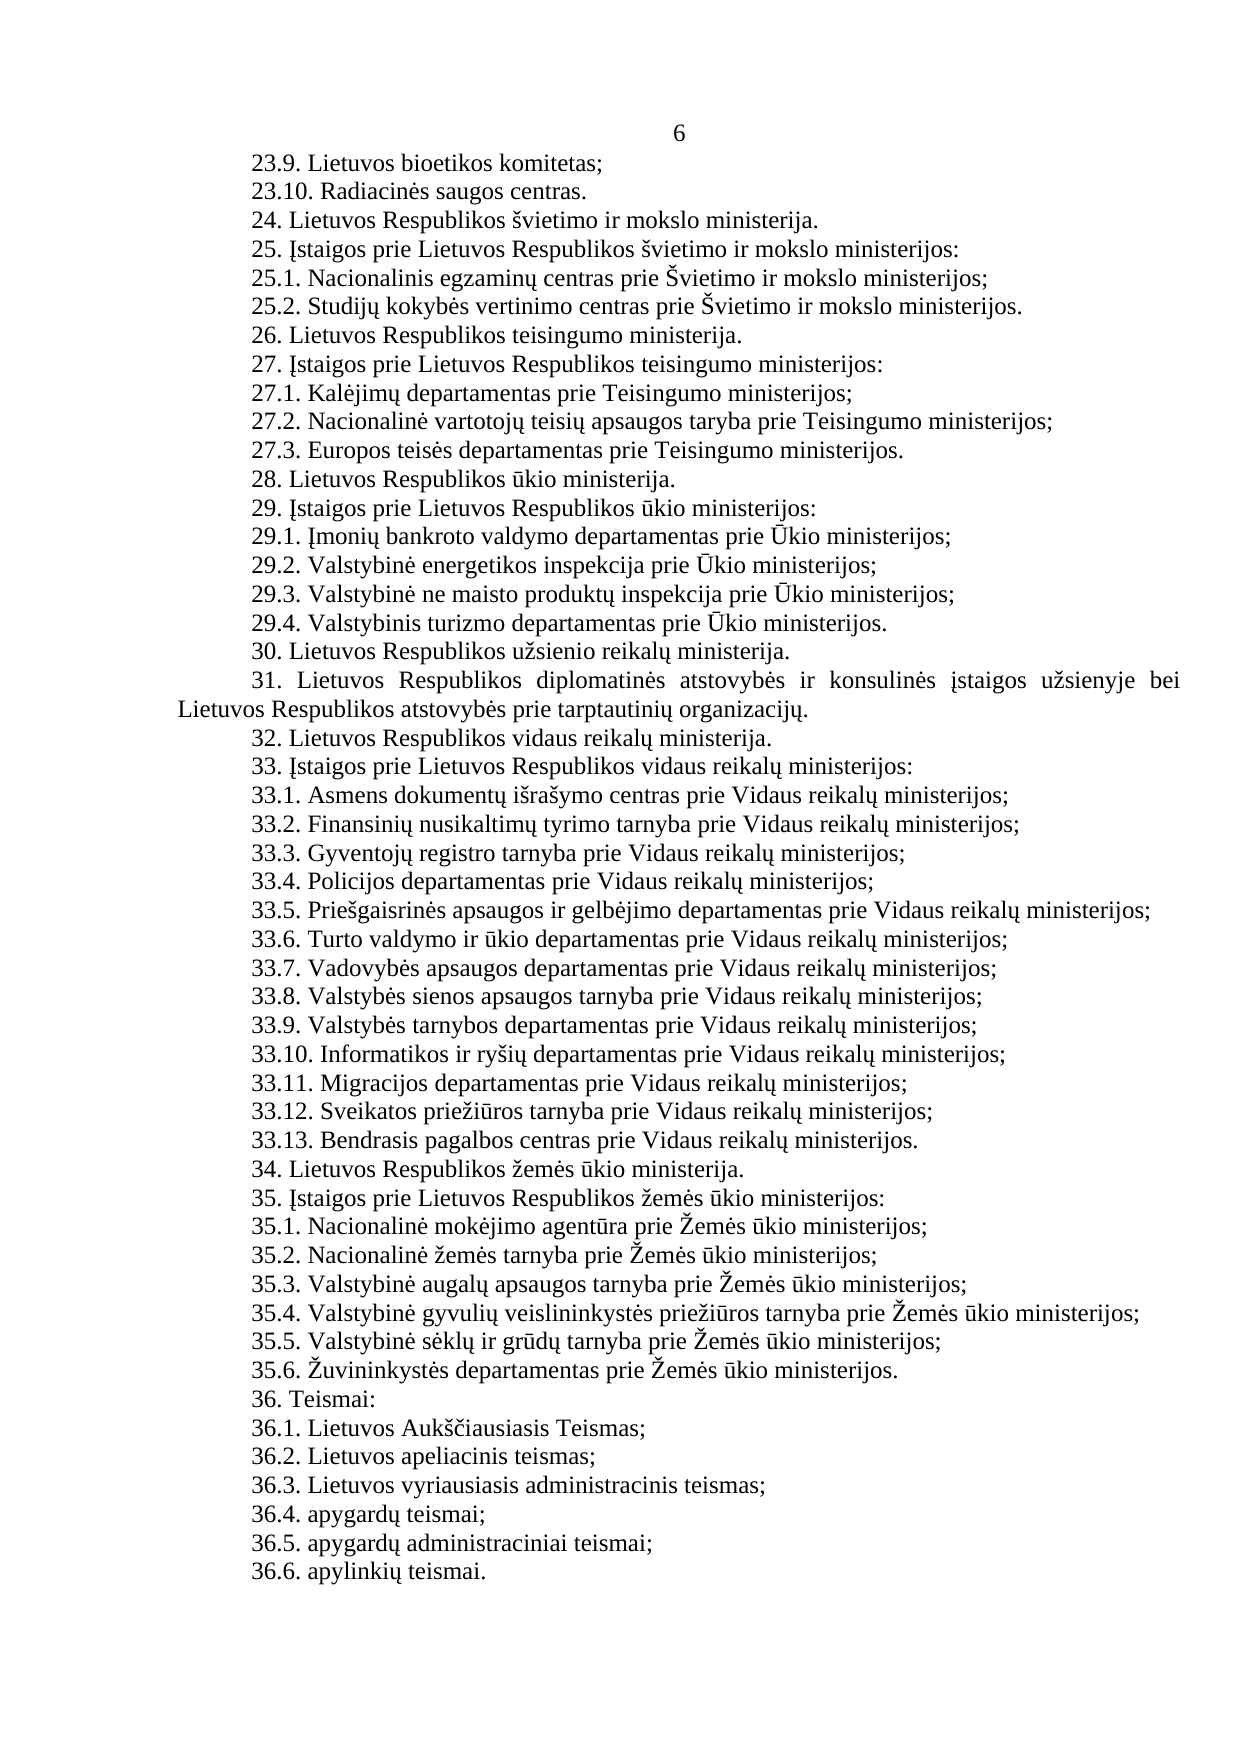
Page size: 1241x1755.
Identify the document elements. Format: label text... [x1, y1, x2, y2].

text 34. Lietuvos Respublikos žemės ūkio ministerija. [177, 1154, 1181, 1183]
text 33.10. Informatikos ir ryšių departamentas prie Vidaus reikalų ministerijos; [177, 1039, 1181, 1068]
text 35.5. Valstybinė sėklų ir grūdų tarnyba prie Žemės ūkio ministerijos; [177, 1326, 1181, 1355]
text 33.9. Valstybės tarnybos departamentas prie Vidaus reikalų ministerijos; [177, 1010, 1181, 1039]
text 29. Įstaigos prie Lietuvos Respublikos ūkio ministerijos: [177, 493, 1181, 521]
text 33.12. Sveikatos priežiūros tarnyba prie Vidaus reikalų ministerijos; [177, 1096, 1181, 1125]
text 36.5. apygardų administraciniai teismai; [177, 1528, 1181, 1556]
text 35.6. Žuvininkystės departamentas prie Žemės ūkio ministerijos. [177, 1355, 1181, 1384]
text 36.3. Lietuvos vyriausiasis administracinis teismas; [177, 1470, 1181, 1499]
text 29.2. Valstybinė energetikos inspekcija prie Ūkio ministerijos; [177, 550, 1181, 579]
text 29.1. Įmonių bankroto valdymo departamentas prie Ūkio ministerijos; [177, 521, 1181, 550]
text 33.1. Asmens dokumentų išrašymo centras prie Vidaus reikalų ministerijos; [177, 780, 1181, 809]
text 33.3. Gyventojų registro tarnyba prie Vidaus reikalų ministerijos; [177, 838, 1181, 866]
text 27.1. Kalėjimų departamentas prie Teisingumo ministerijos; [177, 378, 1181, 406]
text 33.13. Bendrasis pagalbos centras prie Vidaus reikalų ministerijos. [177, 1125, 1181, 1154]
text 29.3. Valstybinė ne maisto produktų inspekcija prie Ūkio ministerijos; [177, 579, 1181, 608]
text 25. Įstaigos prie Lietuvos Respublikos švietimo ir mokslo ministerijos: [177, 234, 1181, 263]
text 36.6. apylinkių teismai. [177, 1556, 1181, 1585]
text 30. Lietuvos Respublikos užsienio reikalų ministerija. [177, 636, 1181, 665]
text 33.5. Priešgaisrinės apsaugos ir gelbėjimo departamentas prie Vidaus reikalų ministerijos; [177, 895, 1181, 924]
text 29.4. Valstybinis turizmo departamentas prie Ūkio ministerijos. [177, 608, 1181, 636]
text 27.3. Europos teisės departamentas prie Teisingumo ministerijos. [177, 435, 1181, 464]
text 27.2. Nacionalinė vartotojų teisių apsaugos taryba prie Teisingumo ministerijos; [177, 406, 1181, 435]
text 33.11. Migracijos departamentas prie Vidaus reikalų ministerijos; [177, 1068, 1181, 1096]
text 33.2. Finansinių nusikaltimų tyrimo tarnyba prie Vidaus reikalų ministerijos; [177, 809, 1181, 838]
text 28. Lietuvos Respublikos ūkio ministerija. [177, 464, 1181, 493]
text 35.1. Nacionalinė mokėjimo agentūra prie Žemės ūkio ministerijos; [177, 1211, 1181, 1240]
text 36. Teismai: [177, 1384, 1181, 1413]
text 36.4. apygardų teismai; [177, 1499, 1181, 1528]
text 33.6. Turto valdymo ir ūkio departamentas prie Vidaus reikalų ministerijos; [177, 924, 1181, 953]
text 35.3. Valstybinė augalų apsaugos tarnyba prie Žemės ūkio ministerijos; [177, 1269, 1181, 1298]
text 33.7. Vadovybės apsaugos departamentas prie Vidaus reikalų ministerijos; [177, 953, 1181, 981]
text 36.1. Lietuvos Aukščiausiasis Teismas; [177, 1413, 1181, 1441]
text 35.4. Valstybinė gyvulių veislininkystės priežiūros tarnyba prie Žemės ūkio ministerijos; [177, 1298, 1181, 1326]
text 23.9. Lietuvos bioetikos komitetas; [177, 148, 1181, 176]
text 25.1. Nacionalinis egzaminų centras prie Švietimo ir mokslo ministerijos; [177, 263, 1181, 291]
text 26. Lietuvos Respublikos teisingumo ministerija. [177, 320, 1181, 349]
text 32. Lietuvos Respublikos vidaus reikalų ministerija. [177, 723, 1181, 751]
text 35.2. Nacionalinė žemės tarnyba prie Žemės ūkio ministerijos; [177, 1240, 1181, 1269]
text 27. Įstaigos prie Lietuvos Respublikos teisingumo ministerijos: [177, 349, 1181, 378]
text 31. Lietuvos Respublikos diplomatinės atstovybės ir konsulinės įstaigos užsienyje bei Lietuvos Respublikos atstovybės prie tarptautinių organizacijų. [177, 665, 1181, 723]
text 33. Įstaigos prie Lietuvos Respublikos vidaus reikalų ministerijos: [177, 751, 1181, 780]
text 23.10. Radiacinės saugos centras. [177, 176, 1181, 205]
text 36.2. Lietuvos apeliacinis teismas; [177, 1441, 1181, 1470]
text 25.2. Studijų kokybės vertinimo centras prie Švietimo ir mokslo ministerijos. [177, 291, 1181, 320]
text 35. Įstaigos prie Lietuvos Respublikos žemės ūkio ministerijos: [177, 1183, 1181, 1211]
text 24. Lietuvos Respublikos švietimo ir mokslo ministerija. [177, 205, 1181, 234]
text 33.8. Valstybės sienos apsaugos tarnyba prie Vidaus reikalų ministerijos; [177, 981, 1181, 1010]
text 33.4. Policijos departamentas prie Vidaus reikalų ministerijos; [177, 866, 1181, 895]
